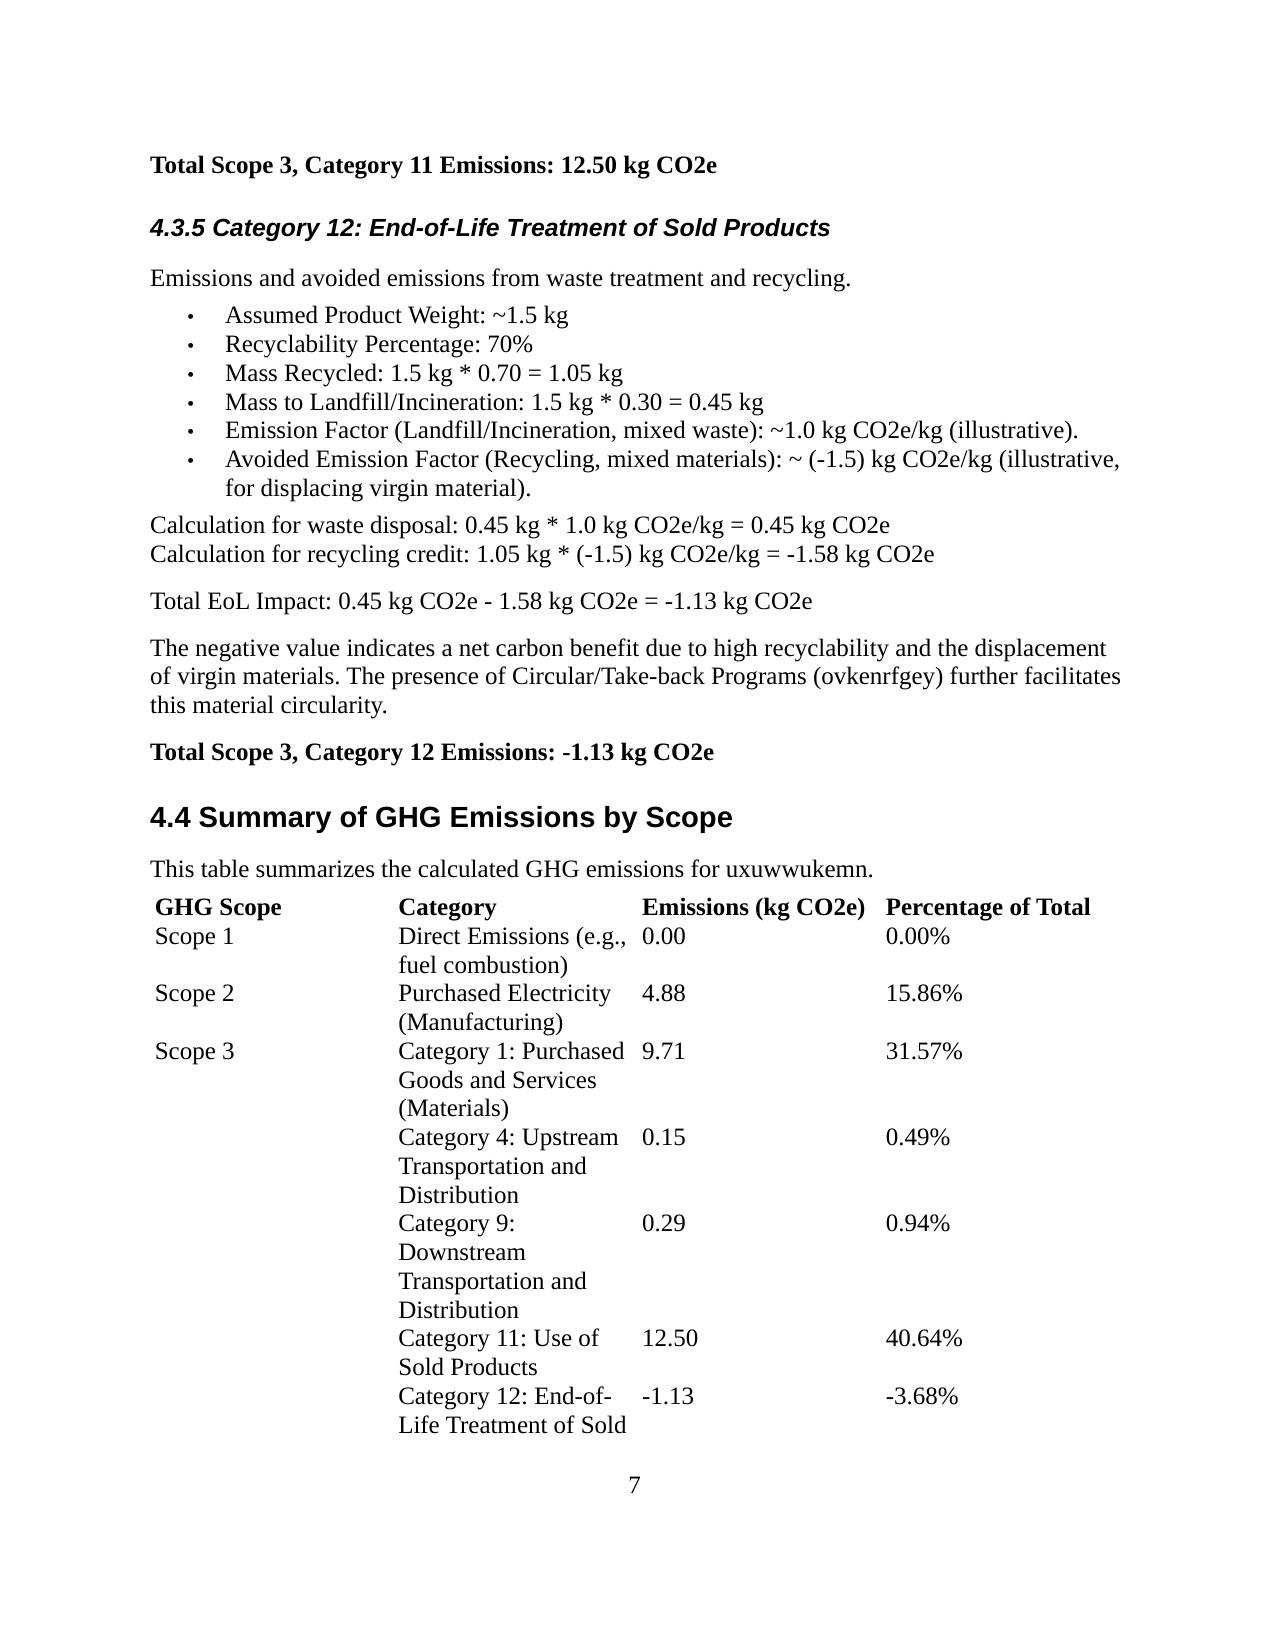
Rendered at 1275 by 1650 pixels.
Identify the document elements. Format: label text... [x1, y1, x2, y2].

table_cell Category 4: Upstream Transportation and Distribution [394, 1122, 637, 1208]
list Emission Factor (Landfill/Incineration, mixed waste): ~1.0 kg CO2e/kg (illustrative). [187, 415, 1125, 444]
table_cell Scope 2 [150, 979, 394, 1036]
table_cell Direct Emissions (e.g., fuel combustion) [394, 921, 637, 978]
text This table summarizes the calculated GHG emissions for uxuwwukemn. [150, 854, 1125, 883]
text Total Scope 3, Category 11 Emissions: 12.50 kg CO2e [150, 150, 1125, 179]
table_cell -3.68% [881, 1381, 1125, 1438]
table_cell 0.49% [881, 1122, 1125, 1208]
table_cell 9.71 [638, 1036, 881, 1122]
table_cell Purchased Electricity (Manufacturing) [394, 979, 637, 1036]
table_cell 15.86% [881, 979, 1125, 1036]
text Calculation for waste disposal: 0.45 kg * 1.0 kg CO2e/kg = 0.45 kg CO2e Calculation for recycling credit: 1.05 kg * (-1.5) kg CO2e/kg = -1.58 kg CO2e [150, 511, 1125, 568]
table_cell 0.15 [638, 1122, 881, 1208]
table_cell 0.29 [638, 1209, 881, 1323]
table_cell Scope 1 [150, 921, 394, 978]
subtitle 4.4 Summary of GHG Emissions by Scope [150, 799, 1125, 833]
text Emissions and avoided emissions from waste treatment and recycling. [150, 263, 1125, 291]
list Avoided Emission Factor (Recycling, mixed materials): ~ (-1.5) kg CO2e/kg (illustrative, for displacing virgin material). [187, 444, 1125, 502]
list Recyclability Percentage: 70% [187, 329, 1125, 358]
table_cell 40.64% [881, 1324, 1125, 1381]
list Mass to Landfill/Incineration: 1.5 kg * 0.30 = 0.45 kg [187, 387, 1125, 415]
table_cell Category 1: Purchased Goods and Services (Materials) [394, 1036, 637, 1122]
text The negative value indicates a net carbon benefit due to high recyclability and the displacement of virgin materials. The presence of Circular/Take-back Programs (ovkenrfgey) further facilitates this material circularity. [150, 633, 1125, 719]
table_cell 12.50 [638, 1324, 881, 1381]
list Mass Recycled: 1.5 kg * 0.70 = 1.05 kg [187, 358, 1125, 387]
text Total EoL Impact: 0.45 kg CO2e - 1.58 kg CO2e = -1.13 kg CO2e [150, 586, 1125, 615]
list Assumed Product Weight: ~1.5 kg [187, 300, 1125, 329]
table_cell -1.13 [638, 1381, 881, 1438]
table_cell Scope 3 [150, 1036, 394, 1438]
text Total Scope 3, Category 12 Emissions: -1.13 kg CO2e [150, 737, 1125, 766]
table_cell Category 12: End-of-Life Treatment of Sold [394, 1381, 637, 1438]
table_header GHG Scope [150, 892, 394, 921]
table_header Percentage of Total [881, 892, 1125, 921]
table_cell 0.00 [638, 921, 881, 978]
table_cell Category 11: Use of Sold Products [394, 1324, 637, 1381]
subtitle 4.3.5 Category 12: End-of-Life Treatment of Sold Products [150, 213, 1125, 241]
table_cell 4.88 [638, 979, 881, 1036]
table_cell Category 9: Downstream Transportation and Distribution [394, 1209, 637, 1323]
table_cell 31.57% [881, 1036, 1125, 1122]
table_header Category [394, 892, 637, 921]
table_cell 0.94% [881, 1209, 1125, 1323]
table_header Emissions (kg CO2e) [638, 892, 881, 921]
table_cell 0.00% [881, 921, 1125, 978]
